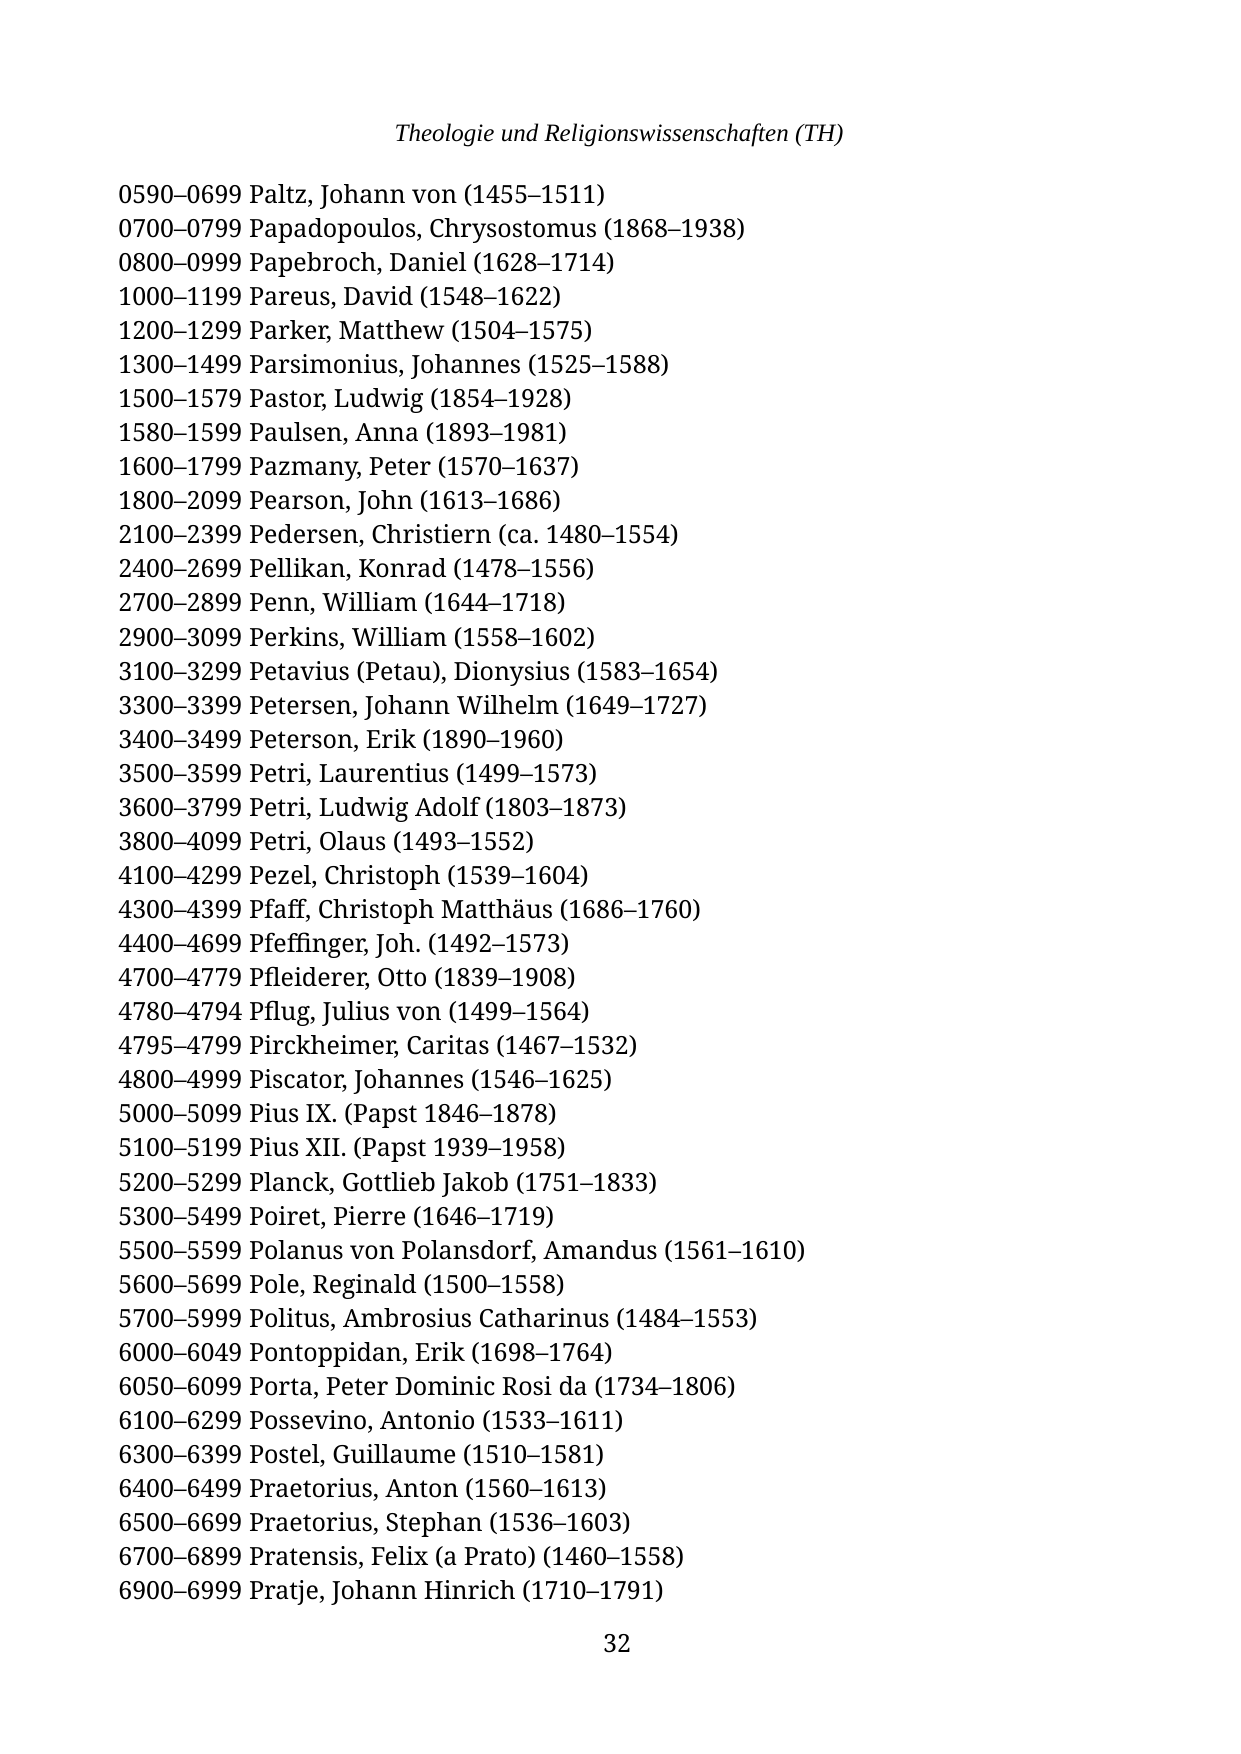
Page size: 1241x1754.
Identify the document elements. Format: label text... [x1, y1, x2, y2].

text 3800–4099 Petri, Olaus (1493–1552) [118, 823, 1122, 858]
text 4795–4799 Pirckheimer, Caritas (1467–1532) [118, 1028, 1122, 1062]
text 1600–1799 Pazmany, Peter (1570–1637) [118, 449, 1122, 483]
text 1580–1599 Paulsen, Anna (1893–1981) [118, 415, 1122, 449]
text 6050–6099 Porta, Peter Dominic Rosi da (1734–1806) [118, 1368, 1122, 1403]
text 5200–5299 Planck, Gottlieb Jakob (1751–1833) [118, 1164, 1122, 1198]
text 2700–2899 Penn, William (1644–1718) [118, 585, 1122, 619]
text 3600–3799 Petri, Ludwig Adolf (1803–1873) [118, 789, 1122, 823]
text 0590–0699 Paltz, Johann von (1455–1511) [118, 176, 1122, 210]
text 3400–3499 Peterson, Erik (1890–1960) [118, 721, 1122, 755]
text 6700–6899 Pratensis, Felix (a Prato) (1460–1558) [118, 1539, 1122, 1573]
text 6400–6499 Praetorius, Anton (1560–1613) [118, 1471, 1122, 1505]
text 4700–4779 Pfleiderer, Otto (1839–1908) [118, 960, 1122, 994]
text 6500–6699 Praetorius, Stephan (1536–1603) [118, 1505, 1122, 1539]
text 4100–4299 Pezel, Christoph (1539–1604) [118, 858, 1122, 892]
text 4400–4699 Pfeffinger, Joh. (1492–1573) [118, 926, 1122, 960]
text 1200–1299 Parker, Matthew (1504–1575) [118, 313, 1122, 347]
text 3500–3599 Petri, Laurentius (1499–1573) [118, 755, 1122, 789]
text 5600–5699 Pole, Reginald (1500–1558) [118, 1266, 1122, 1300]
text 1800–2099 Pearson, John (1613–1686) [118, 483, 1122, 517]
text 6000–6049 Pontoppidan, Erik (1698–1764) [118, 1334, 1122, 1368]
text 0700–0799 Papadopoulos, Chrysostomus (1868–1938) [118, 210, 1122, 244]
text 4300–4399 Pfaff, Christoph Matthäus (1686–1760) [118, 892, 1122, 926]
text 1000–1199 Pareus, David (1548–1622) [118, 278, 1122, 313]
text 6100–6299 Possevino, Antonio (1533–1611) [118, 1403, 1122, 1437]
text 0800–0999 Papebroch, Daniel (1628–1714) [118, 244, 1122, 278]
text 2900–3099 Perkins, William (1558–1602) [118, 619, 1122, 653]
text 6300–6399 Postel, Guillaume (1510–1581) [118, 1437, 1122, 1471]
text 1500–1579 Pastor, Ludwig (1854–1928) [118, 381, 1122, 415]
text 3300–3399 Petersen, Johann Wilhelm (1649–1727) [118, 687, 1122, 721]
text 2100–2399 Pedersen, Christiern (ca. 1480–1554) [118, 517, 1122, 551]
text 5100–5199 Pius XII. (Papst 1939–1958) [118, 1130, 1122, 1164]
text 3100–3299 Petavius (Petau), Dionysius (1583–1654) [118, 653, 1122, 687]
text 5000–5099 Pius IX. (Papst 1846–1878) [118, 1096, 1122, 1130]
text 5700–5999 Politus, Ambrosius Catharinus (1484–1553) [118, 1300, 1122, 1334]
text 4780–4794 Pflug, Julius von (1499–1564) [118, 994, 1122, 1028]
text 5500–5599 Polanus von Polansdorf, Amandus (1561–1610) [118, 1232, 1122, 1266]
text 4800–4999 Piscator, Johannes (1546–1625) [118, 1062, 1122, 1096]
text 2400–2699 Pellikan, Konrad (1478–1556) [118, 551, 1122, 585]
text 5300–5499 Poiret, Pierre (1646–1719) [118, 1198, 1122, 1232]
text 6900–6999 Pratje, Johann Hinrich (1710–1791) [118, 1573, 1122, 1607]
text 1300–1499 Parsimonius, Johannes (1525–1588) [118, 347, 1122, 381]
